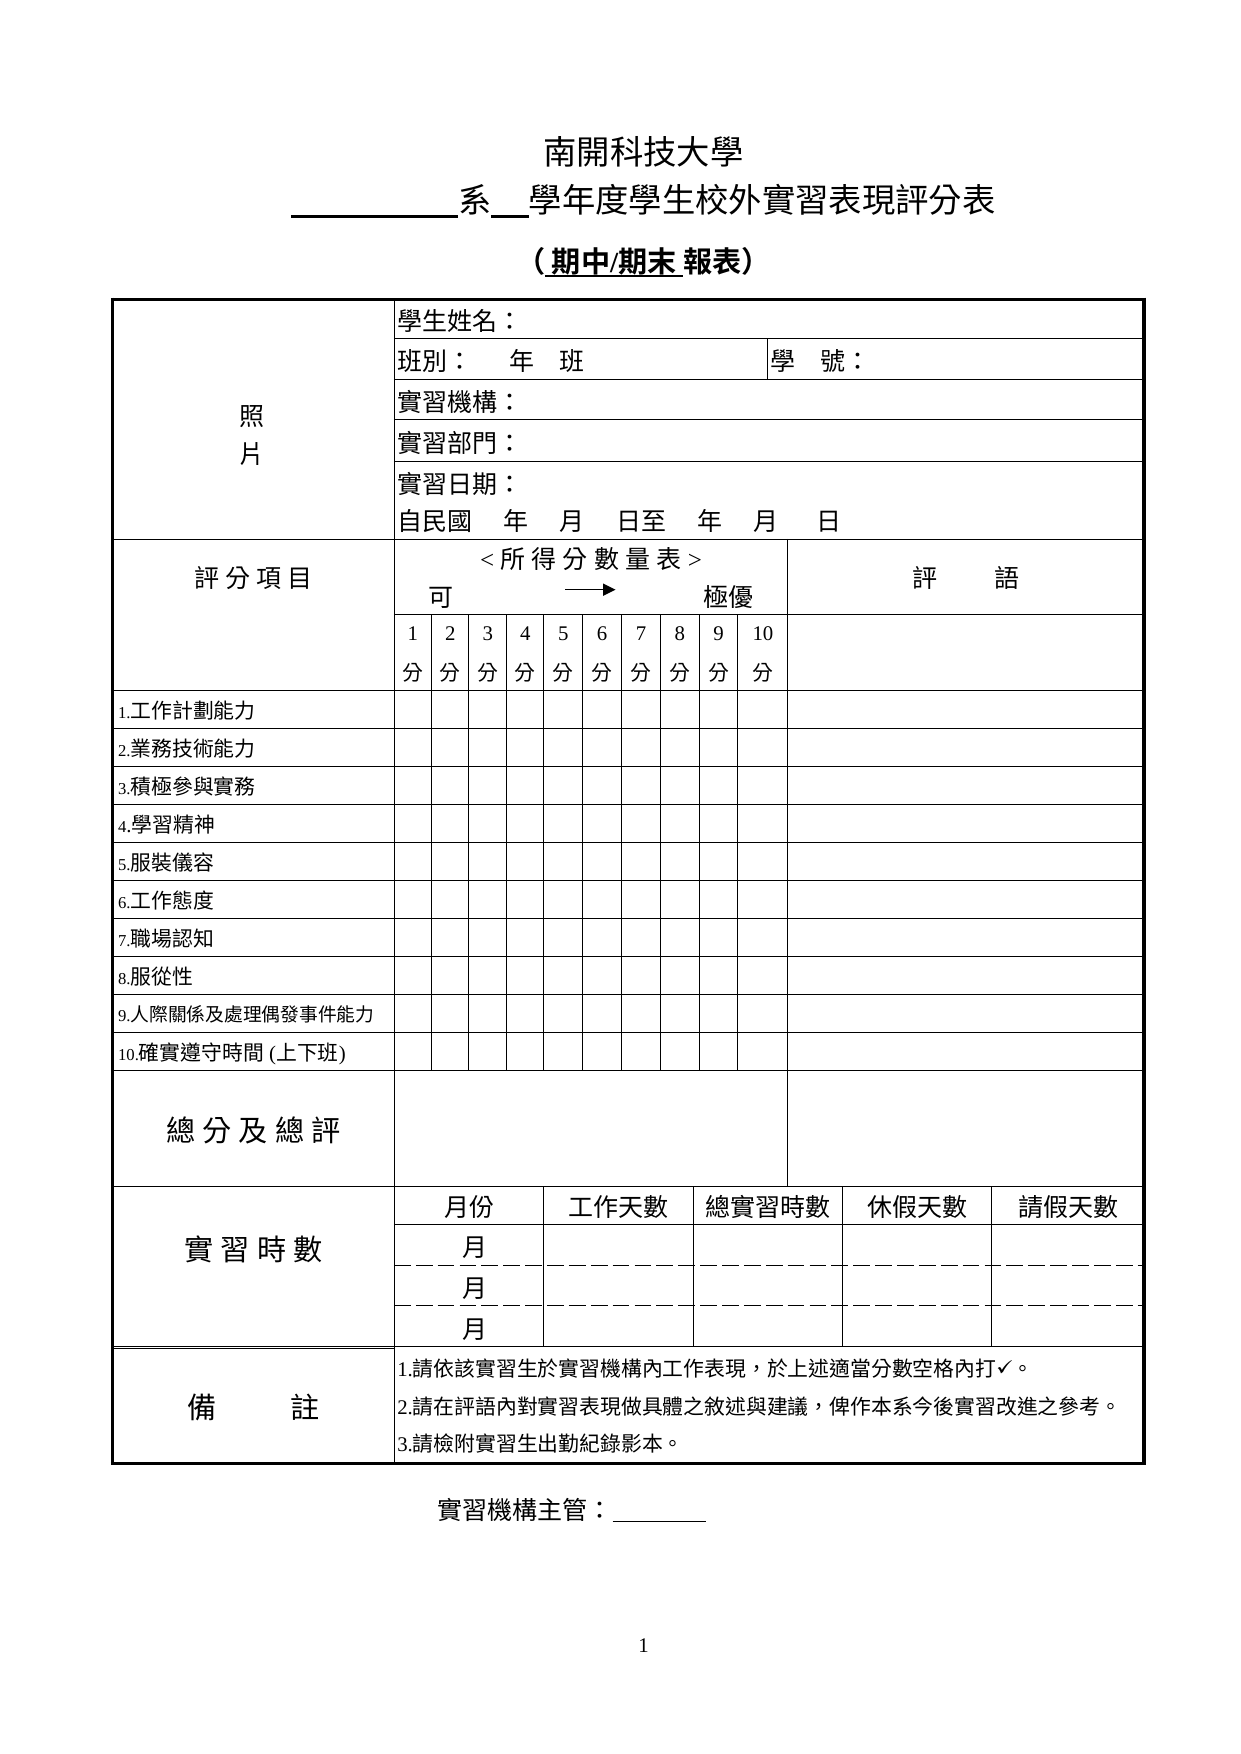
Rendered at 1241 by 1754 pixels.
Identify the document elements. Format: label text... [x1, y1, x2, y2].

table_cell [583, 957, 621, 994]
table_cell [544, 1265, 693, 1305]
table_cell [544, 729, 582, 766]
table_cell [583, 919, 621, 956]
table_cell 9分 [700, 615, 737, 690]
text 實習機構主管： [112, 1490, 1240, 1527]
table_cell [622, 881, 660, 918]
table_cell [583, 881, 621, 918]
table_cell 實習部門： [395, 420, 1142, 461]
table_cell [507, 1033, 543, 1070]
table_cell [507, 881, 543, 918]
table_cell [738, 691, 787, 728]
table_cell [395, 881, 431, 918]
table_cell [843, 1265, 991, 1305]
table_cell [992, 1225, 1142, 1265]
table_cell [788, 957, 1142, 994]
table_cell < 所 得 分 數 量 表 > 可 極優 [395, 540, 787, 614]
table_cell [395, 843, 431, 880]
table_cell [700, 995, 737, 1032]
table_cell [738, 919, 787, 956]
table_cell [622, 1033, 660, 1070]
table_cell [622, 995, 660, 1032]
table_cell [622, 767, 660, 804]
table_cell [507, 729, 543, 766]
table_cell [432, 691, 468, 728]
table_cell [583, 691, 621, 728]
table_cell [507, 919, 543, 956]
table_cell [694, 1225, 842, 1265]
table_cell 4分 [507, 615, 543, 690]
table_cell [469, 919, 506, 956]
table_cell [622, 805, 660, 842]
table_cell [788, 881, 1142, 918]
table_cell [395, 919, 431, 956]
table_cell 實 習 時 數 [114, 1187, 394, 1346]
table_cell [432, 843, 468, 880]
table_cell [507, 805, 543, 842]
table_cell [661, 729, 699, 766]
table_cell [661, 1033, 699, 1070]
table_cell 7.職場認知 [114, 919, 394, 956]
table_cell [622, 843, 660, 880]
table_cell [661, 881, 699, 918]
table_cell 7分 [622, 615, 660, 690]
table_cell [395, 729, 431, 766]
table_cell [992, 1305, 1142, 1346]
table_cell [469, 805, 506, 842]
table_cell 工作天數 [544, 1187, 693, 1224]
table_cell [788, 1071, 1142, 1186]
text 南開科技大學 [112, 126, 1174, 174]
table_cell 10分 [738, 615, 787, 690]
table_cell [432, 995, 468, 1032]
table_cell [700, 691, 737, 728]
table_cell [788, 919, 1142, 956]
table_cell [622, 691, 660, 728]
table_cell 1.工作計劃能力 [114, 691, 394, 728]
table_cell [432, 805, 468, 842]
table_cell [395, 691, 431, 728]
table_cell 備 註 [114, 1349, 394, 1462]
table_cell 3分 [469, 615, 506, 690]
table_cell [583, 805, 621, 842]
table_cell 月 [395, 1265, 543, 1305]
table_cell 9.人際關係及處理偶發事件能力 [114, 995, 394, 1032]
table_cell 10.確實遵守時間 (上下班) [114, 1033, 394, 1070]
table_cell [661, 919, 699, 956]
table_cell 6.工作態度 [114, 881, 394, 918]
table_cell [700, 843, 737, 880]
table_cell [395, 1033, 431, 1070]
table_cell 1.請依該實習生於實習機構內工作表現，於上述適當分數空格內打。 2.請在評語內對實習表現做具體之敘述與建議，俾作本系今後實習改進之參考。 3.請檢附實習生出勤紀錄影本。 [395, 1347, 1142, 1462]
table_cell [469, 729, 506, 766]
table_cell [738, 767, 787, 804]
table_cell [788, 805, 1142, 842]
table_cell 2.業務技術能力 [114, 729, 394, 766]
table_cell 總 分 及 總 評 [114, 1071, 394, 1186]
table_cell [544, 1305, 693, 1346]
table_cell 1分 [395, 615, 431, 690]
table_cell [583, 843, 621, 880]
table_cell [469, 957, 506, 994]
table_cell [544, 805, 582, 842]
table_cell 2分 [432, 615, 468, 690]
table_cell 月 [395, 1305, 543, 1346]
table_cell [661, 957, 699, 994]
table_cell [544, 1225, 693, 1265]
table_cell [622, 729, 660, 766]
table_cell [738, 995, 787, 1032]
table_cell [622, 957, 660, 994]
table_cell [661, 843, 699, 880]
table_cell [395, 957, 431, 994]
table_cell [738, 957, 787, 994]
text （ 期中/期末 報表） [112, 222, 1174, 297]
table_cell [738, 881, 787, 918]
table_cell 請假天數 [992, 1187, 1142, 1224]
table_header 照 片 [114, 301, 394, 539]
table_cell [788, 691, 1142, 728]
table_cell [694, 1265, 842, 1305]
table_cell [432, 1033, 468, 1070]
table_cell [544, 843, 582, 880]
table_cell [738, 805, 787, 842]
table_cell [661, 995, 699, 1032]
table_cell 8分 [661, 615, 699, 690]
table_cell [738, 729, 787, 766]
table_cell [700, 919, 737, 956]
table_cell [788, 995, 1142, 1032]
table_cell [469, 1033, 506, 1070]
table_cell [469, 995, 506, 1032]
table_cell 評 語 [788, 540, 1142, 614]
table_cell [788, 729, 1142, 766]
text 系 學年度學生校外實習表現評分表 [112, 174, 1174, 222]
table_cell [432, 881, 468, 918]
table_cell 月 [395, 1225, 543, 1265]
table_cell [661, 691, 699, 728]
table_cell 5分 [544, 615, 582, 690]
table_cell [544, 919, 582, 956]
table_cell 月份 [395, 1187, 543, 1224]
table_cell [507, 957, 543, 994]
table_cell [700, 805, 737, 842]
table_cell [788, 1033, 1142, 1070]
table_cell [395, 995, 431, 1032]
table_cell [432, 767, 468, 804]
table_cell [544, 995, 582, 1032]
table_cell [992, 1265, 1142, 1305]
table_cell 6分 [583, 615, 621, 690]
table_header 學生姓名： [395, 301, 1142, 338]
table_cell [544, 957, 582, 994]
table_cell 實習日期： 自民國 年 月 日至 年 月 日 [395, 462, 1142, 539]
table_cell [700, 881, 737, 918]
table_cell [583, 729, 621, 766]
table_cell [788, 615, 1142, 690]
table_cell 5.服裝儀容 [114, 843, 394, 880]
table_cell [700, 957, 737, 994]
table_cell [738, 843, 787, 880]
table_cell 實習機構： [395, 380, 1142, 419]
table_cell 4.學習精神 [114, 805, 394, 842]
table_cell 總實習時數 [694, 1187, 842, 1224]
table_cell [583, 1033, 621, 1070]
table_cell [544, 1033, 582, 1070]
table_cell 學 號： [768, 339, 1142, 379]
table_cell [700, 729, 737, 766]
table_cell [544, 691, 582, 728]
table_cell [469, 767, 506, 804]
table_cell [395, 1071, 787, 1186]
table_cell [694, 1305, 842, 1346]
table_cell [507, 995, 543, 1032]
table_cell 評 分 項 目 [114, 540, 394, 690]
table_cell [843, 1305, 991, 1346]
table_cell [622, 919, 660, 956]
table_cell 休假天數 [843, 1187, 991, 1224]
table_cell [507, 691, 543, 728]
table_cell 班別： 年 班 [395, 339, 767, 379]
table_cell [661, 805, 699, 842]
table_cell [788, 843, 1142, 880]
table_cell [395, 805, 431, 842]
table_cell [544, 767, 582, 804]
table_cell [507, 843, 543, 880]
table_cell 8.服從性 [114, 957, 394, 994]
table_cell [432, 919, 468, 956]
table_cell [507, 767, 543, 804]
table_cell [788, 767, 1142, 804]
table_cell [738, 1033, 787, 1070]
table_cell [661, 767, 699, 804]
table_cell [469, 881, 506, 918]
table_cell [700, 1033, 737, 1070]
table_cell 3.積極參與實務 [114, 767, 394, 804]
table_cell [469, 691, 506, 728]
table_cell [583, 767, 621, 804]
table_cell [469, 843, 506, 880]
table_cell [583, 995, 621, 1032]
table_cell [432, 729, 468, 766]
table_cell [432, 957, 468, 994]
table_cell [843, 1225, 991, 1265]
table_cell [700, 767, 737, 804]
table_cell [544, 881, 582, 918]
table_cell [395, 767, 431, 804]
